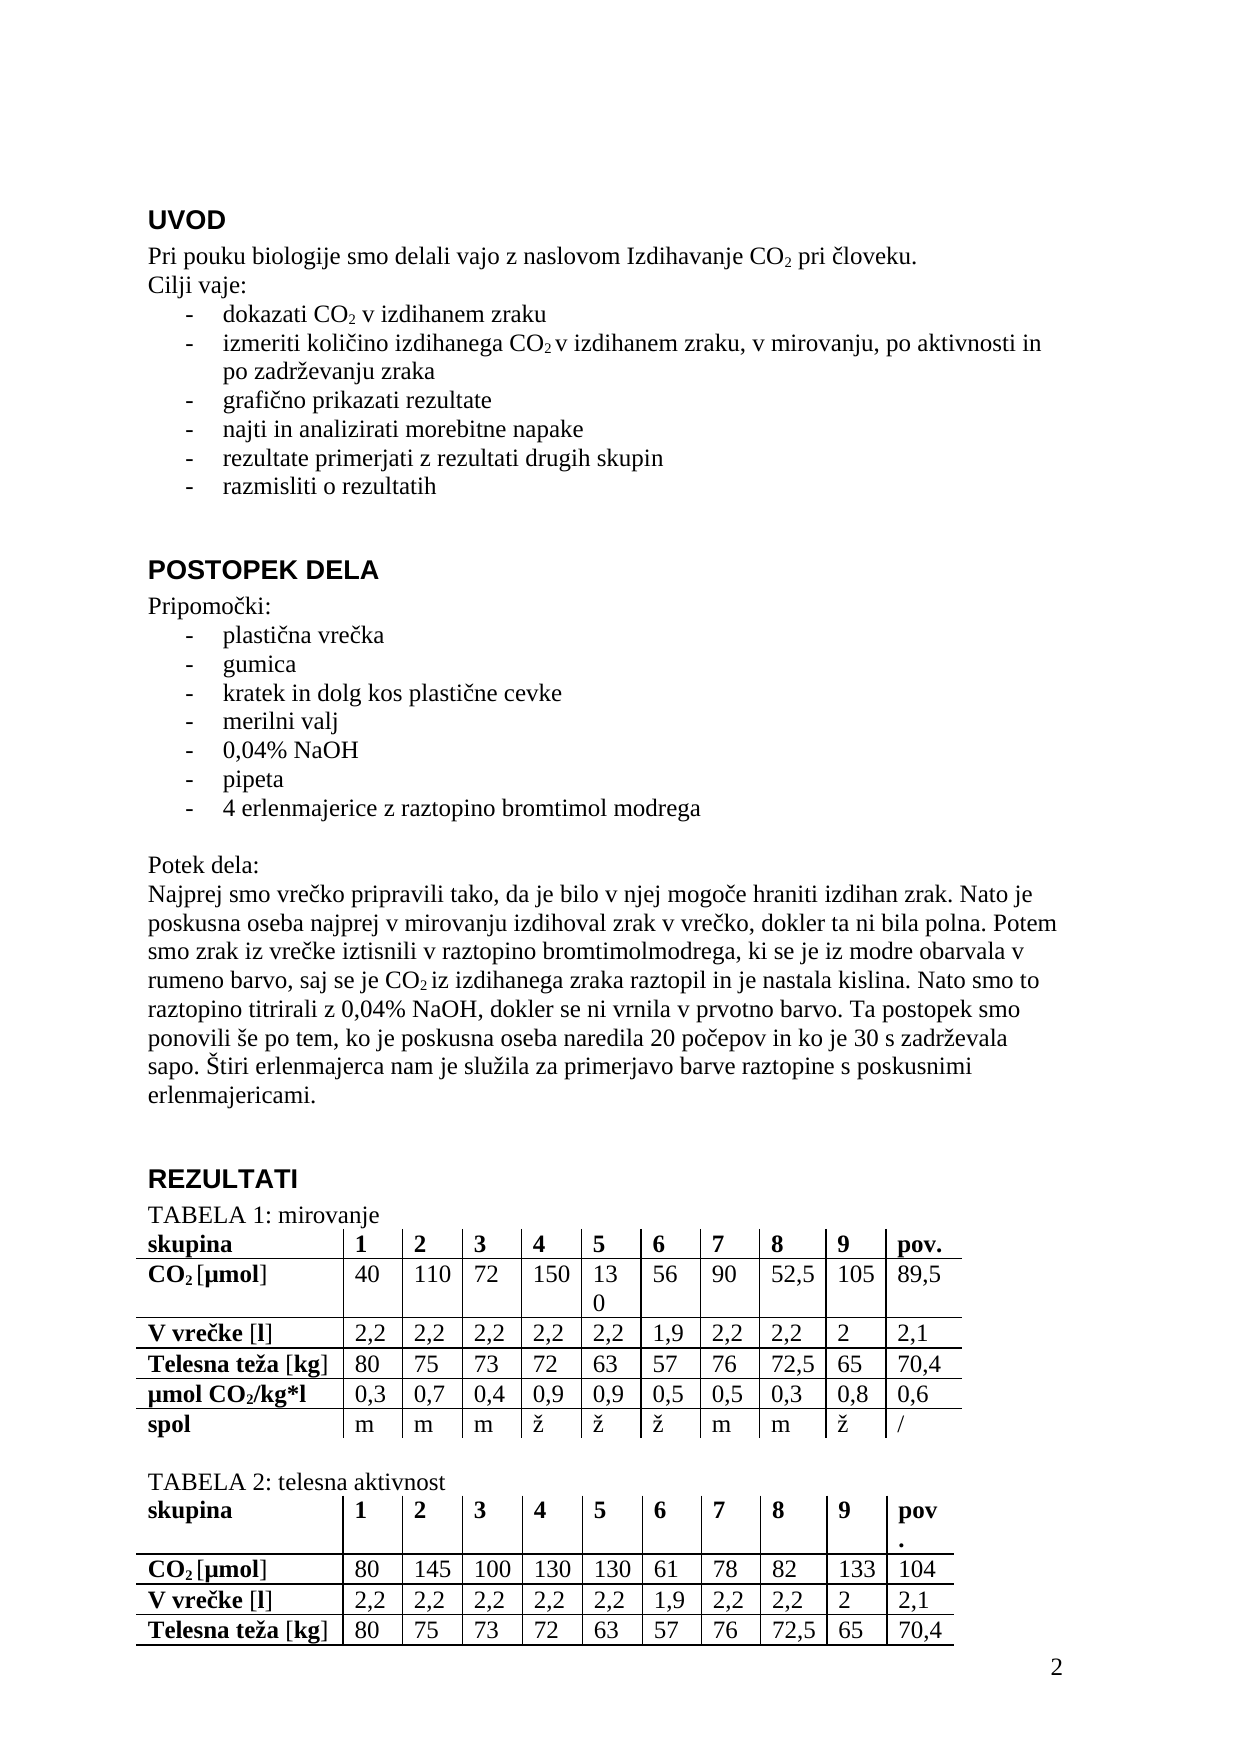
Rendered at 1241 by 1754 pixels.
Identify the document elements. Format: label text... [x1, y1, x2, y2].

list najti in analizirati morebitne napake [185, 414, 1063, 443]
table_header 1 [344, 1229, 402, 1258]
table_cell 72 [523, 1615, 582, 1644]
table_header 6 [643, 1496, 701, 1553]
table_header 3 [463, 1496, 522, 1553]
table_cell 2,2 [403, 1585, 462, 1614]
list kratek in dolg kos plastične cevke [185, 678, 1063, 706]
table_cell 78 [702, 1555, 760, 1583]
text Potek dela: [148, 850, 1063, 879]
table_cell 72 [522, 1349, 581, 1377]
table_cell 0,3 [760, 1379, 825, 1408]
list gumica [185, 649, 1063, 678]
table_cell 133 [828, 1555, 886, 1583]
table_cell 0,7 [403, 1379, 462, 1408]
table_cell m [701, 1409, 759, 1438]
table_cell 80 [344, 1615, 402, 1644]
table_cell 2,2 [702, 1585, 760, 1614]
table_header 6 [642, 1229, 700, 1258]
table_cell 89,5 [887, 1259, 962, 1317]
table_cell 1,9 [643, 1585, 701, 1614]
list razmisliti o rezultatih [185, 471, 1063, 500]
table_cell 0,9 [522, 1379, 581, 1408]
table_cell 40 [344, 1259, 402, 1317]
table_header 3 [463, 1229, 521, 1258]
table_cell ž [642, 1409, 700, 1438]
table_header 9 [828, 1496, 886, 1553]
table_cell 2,2 [761, 1585, 826, 1614]
table_cell 130 [582, 1259, 640, 1317]
subtitle REZULTATI [148, 1163, 1063, 1194]
table_cell 76 [701, 1349, 759, 1377]
table_header 7 [701, 1229, 759, 1258]
list izmeriti količino izdihanega CO2 v izdihanem zraku, v mirovanju, po aktivnosti in po zadrževanju zraka [185, 328, 1063, 385]
table_header 4 [522, 1229, 581, 1258]
table_header pov. [888, 1496, 954, 1553]
table_header pov. [887, 1229, 962, 1258]
list pipeta [185, 764, 1063, 793]
list plastična vrečka [185, 620, 1063, 649]
table_cell 52,5 [760, 1259, 825, 1317]
table_cell Telesna teža [kg] [136, 1349, 343, 1377]
table_header 9 [827, 1229, 885, 1258]
text Pri pouku biologije smo delali vajo z naslovom Izdihavanje CO2 pri človeku. [148, 241, 1063, 270]
table_cell / [887, 1409, 962, 1438]
table_cell 73 [463, 1615, 522, 1644]
table_cell V vrečke [l] [136, 1318, 343, 1347]
table_cell 63 [583, 1615, 642, 1644]
table_cell 2,2 [403, 1318, 462, 1347]
list grafično prikazati rezultate [185, 385, 1063, 414]
table_cell 2 [827, 1318, 885, 1347]
table_cell 0,4 [463, 1379, 521, 1408]
table_cell 0,6 [887, 1379, 962, 1408]
table_cell 90 [701, 1259, 759, 1317]
table_cell 57 [642, 1349, 700, 1377]
table_cell 2,1 [887, 1318, 962, 1347]
text TABELA 2: telesna aktivnost [148, 1467, 1063, 1496]
table_header 8 [761, 1496, 826, 1553]
table_cell ž [582, 1409, 640, 1438]
table_cell 76 [702, 1615, 760, 1644]
table_cell 80 [344, 1555, 402, 1583]
table_cell 100 [463, 1555, 522, 1583]
table_cell V vrečke [l] [136, 1585, 342, 1614]
table_cell 72,5 [761, 1615, 826, 1644]
table_cell 61 [643, 1555, 701, 1583]
table_header 2 [403, 1496, 462, 1553]
table_cell 130 [523, 1555, 582, 1583]
table_cell 150 [522, 1259, 581, 1317]
subtitle UVOD [148, 204, 1063, 235]
table_cell 110 [403, 1259, 462, 1317]
table_cell CO2 [μmol] [136, 1555, 342, 1583]
table_cell 105 [827, 1259, 885, 1317]
table_cell Telesna teža [kg] [136, 1615, 342, 1644]
table_cell 2,2 [582, 1318, 640, 1347]
table_cell 75 [403, 1349, 462, 1377]
table_cell 72,5 [760, 1349, 825, 1377]
table_cell ž [827, 1409, 885, 1438]
table_header 5 [582, 1229, 640, 1258]
table_cell m [344, 1409, 402, 1438]
table_cell 56 [642, 1259, 700, 1317]
table_header 5 [583, 1496, 642, 1553]
table_cell 2,2 [523, 1585, 582, 1614]
table_cell 80 [344, 1349, 402, 1377]
list 4 erlenmajerice z raztopino bromtimol modrega [185, 793, 1063, 821]
table_header skupina [136, 1496, 342, 1553]
list dokazati CO2 v izdihanem zraku [185, 299, 1063, 328]
table_cell 2,2 [760, 1318, 825, 1347]
table_header skupina [136, 1229, 343, 1258]
table_cell 2,2 [463, 1585, 522, 1614]
table_cell 2,2 [701, 1318, 759, 1347]
table_cell spol [136, 1409, 343, 1438]
table_cell 2,1 [888, 1585, 954, 1614]
table_cell 1,9 [642, 1318, 700, 1347]
table_cell 65 [828, 1615, 886, 1644]
subtitle POSTOPEK DELA [148, 554, 1063, 585]
table_cell 70,4 [887, 1349, 962, 1377]
list rezultate primerjati z rezultati drugih skupin [185, 443, 1063, 471]
table_cell CO2 [μmol] [136, 1259, 343, 1317]
table_cell m [403, 1409, 462, 1438]
table_cell μmol CO2/kg*l [136, 1379, 343, 1408]
table_header 8 [760, 1229, 825, 1258]
table_cell 65 [827, 1349, 885, 1377]
table_cell ž [522, 1409, 581, 1438]
table_cell 104 [888, 1555, 954, 1583]
table_cell 0,9 [582, 1379, 640, 1408]
table_cell 82 [761, 1555, 826, 1583]
table_header 1 [344, 1496, 402, 1553]
table_cell 2,2 [463, 1318, 521, 1347]
list merilni valj [185, 706, 1063, 735]
table_cell 57 [643, 1615, 701, 1644]
table_cell 73 [463, 1349, 521, 1377]
table_cell 2,2 [583, 1585, 642, 1614]
text TABELA 1: mirovanje [148, 1200, 1063, 1229]
text Pripomočki: [148, 591, 1063, 620]
table_cell 72 [463, 1259, 521, 1317]
table_cell 2,2 [344, 1318, 402, 1347]
list 0,04% NaOH [185, 735, 1063, 764]
table_header 4 [523, 1496, 582, 1553]
table_cell 2,2 [522, 1318, 581, 1347]
table_cell 0,5 [701, 1379, 759, 1408]
text Cilji vaje: [148, 270, 1063, 299]
table_cell 2,2 [344, 1585, 402, 1614]
table_cell 63 [582, 1349, 640, 1377]
table_cell 0,3 [344, 1379, 402, 1408]
table_cell 0,5 [642, 1379, 700, 1408]
table_cell 145 [403, 1555, 462, 1583]
table_cell 75 [403, 1615, 462, 1644]
table_cell 0,8 [827, 1379, 885, 1408]
table_cell 130 [583, 1555, 642, 1583]
table_cell 70,4 [888, 1615, 954, 1644]
table_cell m [760, 1409, 825, 1438]
text Najprej smo vrečko pripravili tako, da je bilo v njej mogoče hraniti izdihan zrak. Nato je poskusna oseba najprej v mirovanju izdihoval zrak v vrečko, dokler ta ni bila polna. Potem smo zrak iz vrečke iztisnili v raztopino bromtimolmodrega, ki se je iz modre obarvala v rumeno barvo, saj se je CO2 iz izdihanega zraka raztopil in je nastala kislina. Nato smo to raztopino titrirali z 0,04% NaOH, dokler se ni vrnila v prvotno barvo. Ta postopek smo ponovili še po tem, ko je poskusna oseba naredila 20 počepov in ko je 30 s zadrževala sapo. Štiri erlenmajerca nam je služila za primerjavo barve raztopine s poskusnimi erlenmajericami. [148, 879, 1063, 1109]
table_cell m [463, 1409, 521, 1438]
table_cell 2 [828, 1585, 886, 1614]
table_header 7 [702, 1496, 760, 1553]
table_header 2 [403, 1229, 462, 1258]
